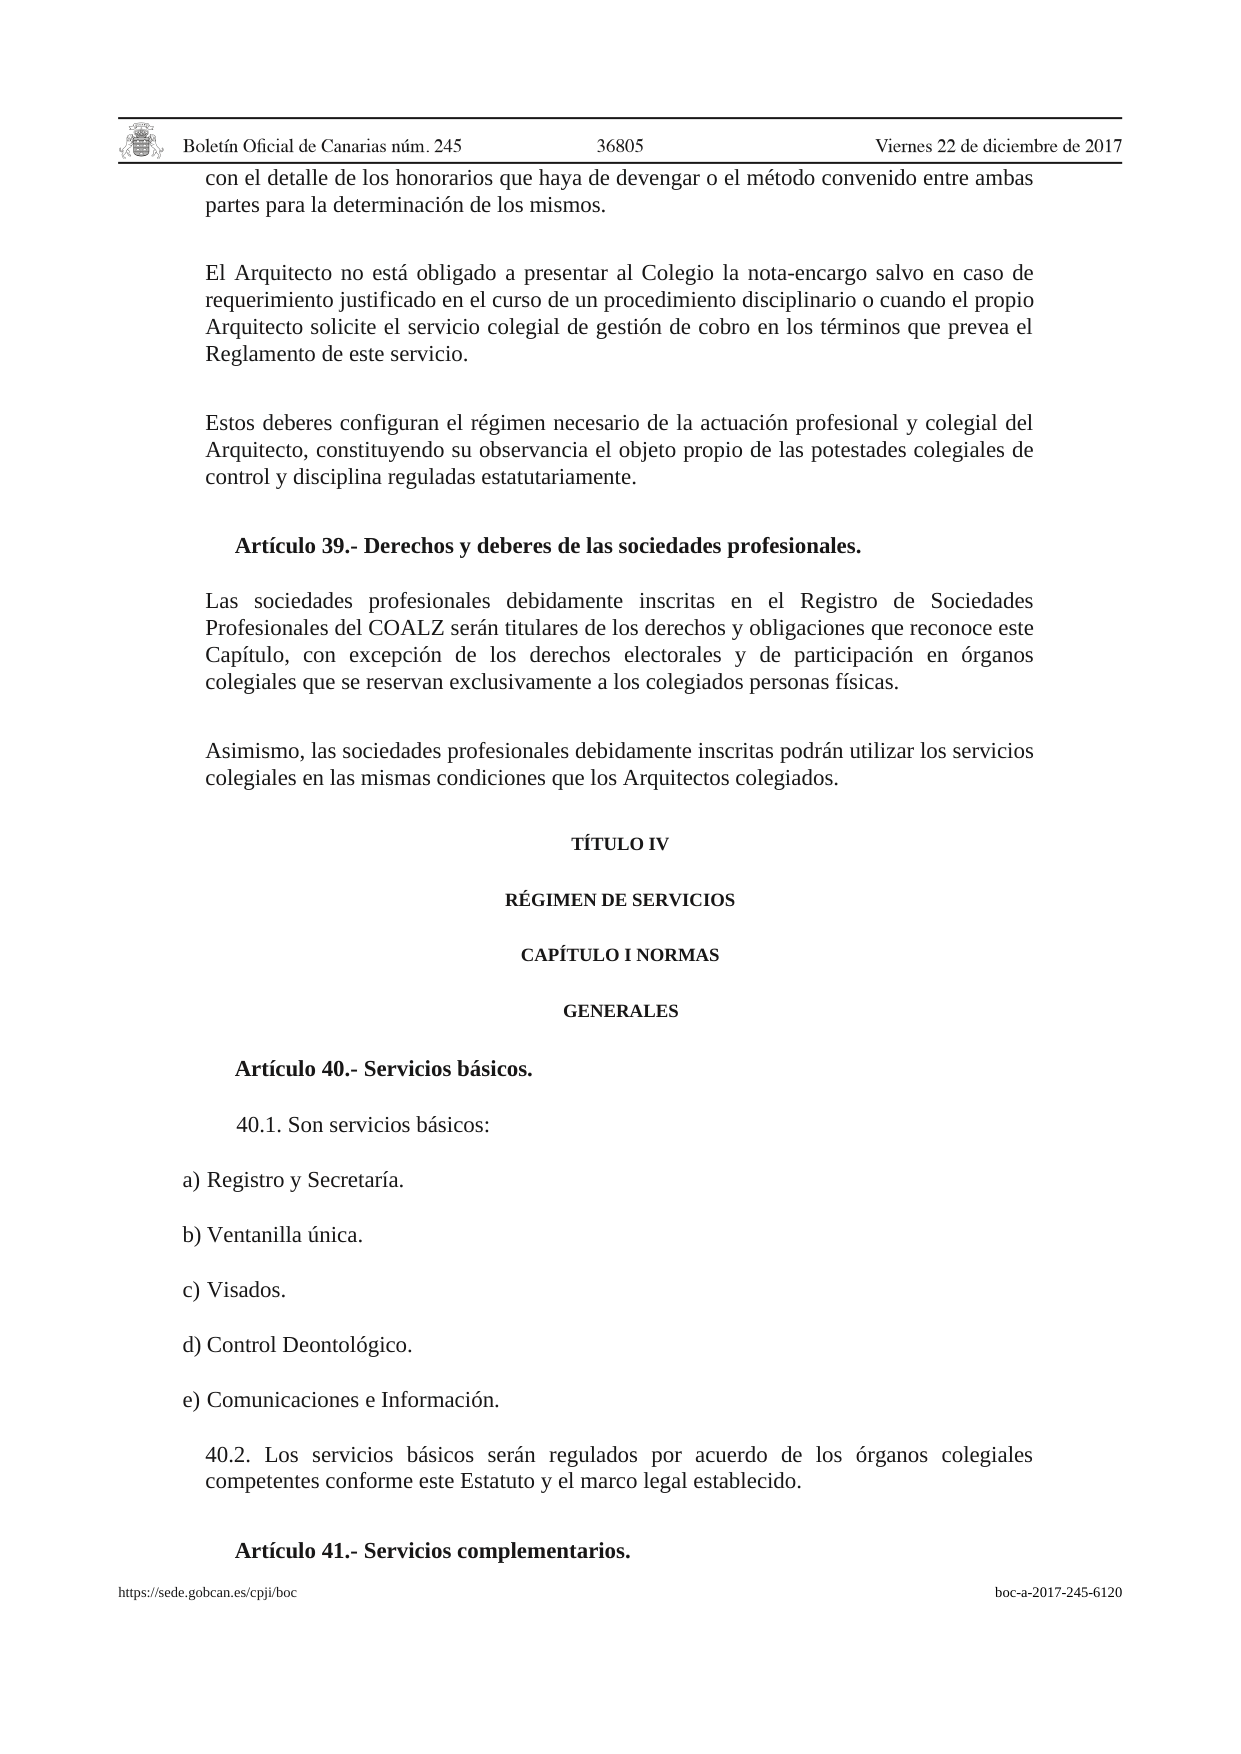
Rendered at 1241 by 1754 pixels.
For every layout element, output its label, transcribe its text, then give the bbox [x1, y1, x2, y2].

text TÍTULO IV [232, 833, 1008, 855]
text 40.2. Los servicios básicos serán regulados por acuerdo de los órganos colegiales competentes conforme este Estatuto y el marco legal establecido. [205, 1441, 1035, 1494]
text RÉGIMEN DE SERVICIOS [232, 889, 1008, 910]
text Estos deberes configuran el régimen necesario de la actuación profesional y colegial del Arquitecto, constituyendo su observancia el objeto propio de las potestades colegiales de control y disciplina reguladas estatutariamente. [205, 409, 1035, 489]
text Artículo 41.- Servicios complementarios. [234, 1537, 1240, 1563]
text [205, 144, 1035, 161]
text CAPÍTULO I NORMAS GENERALES [519, 944, 721, 1021]
text Asimismo, las sociedades profesionales debidamente inscritas podrán utilizar los servicios colegiales en las mismas condiciones que los Arquitectos colegiados. [205, 737, 1035, 791]
list Ventanilla única. [182, 1221, 1035, 1247]
text El Arquitecto no está obligado a presentar al Colegio la nota-encargo salvo en caso de requerimiento justificado en el curso de un procedimiento disciplinario o cuando el propio Arquitecto solicite el servicio colegial de gestión de cobro en los términos que prevea el Reglamento de este servicio. [205, 259, 1035, 366]
text Las sociedades profesionales debidamente inscritas en el Registro de Sociedades Profesionales del COALZ serán titulares de los derechos y obligaciones que reconoce este Capítulo, con excepción de los derechos electorales y de participación en órganos colegiales que se reservan exclusivamente a los colegiados personas físicas. [205, 587, 1035, 694]
text Artículo 39.- Derechos y deberes de las sociedades profesionales. [234, 532, 1240, 558]
list Control Deontológico. [182, 1331, 1035, 1357]
list Registro y Secretaría. [182, 1166, 1035, 1192]
list Visados. [182, 1276, 1035, 1302]
list Comunicaciones e Información. [182, 1386, 1035, 1412]
text con el detalle de los honorarios que haya de devengar o el método convenido entre ambas partes para la determinación de los mismos. [205, 164, 1035, 217]
text Artículo 40.- Servicios básicos. [234, 1055, 1240, 1082]
text 40.1. Son servicios básicos: [236, 1111, 1035, 1137]
